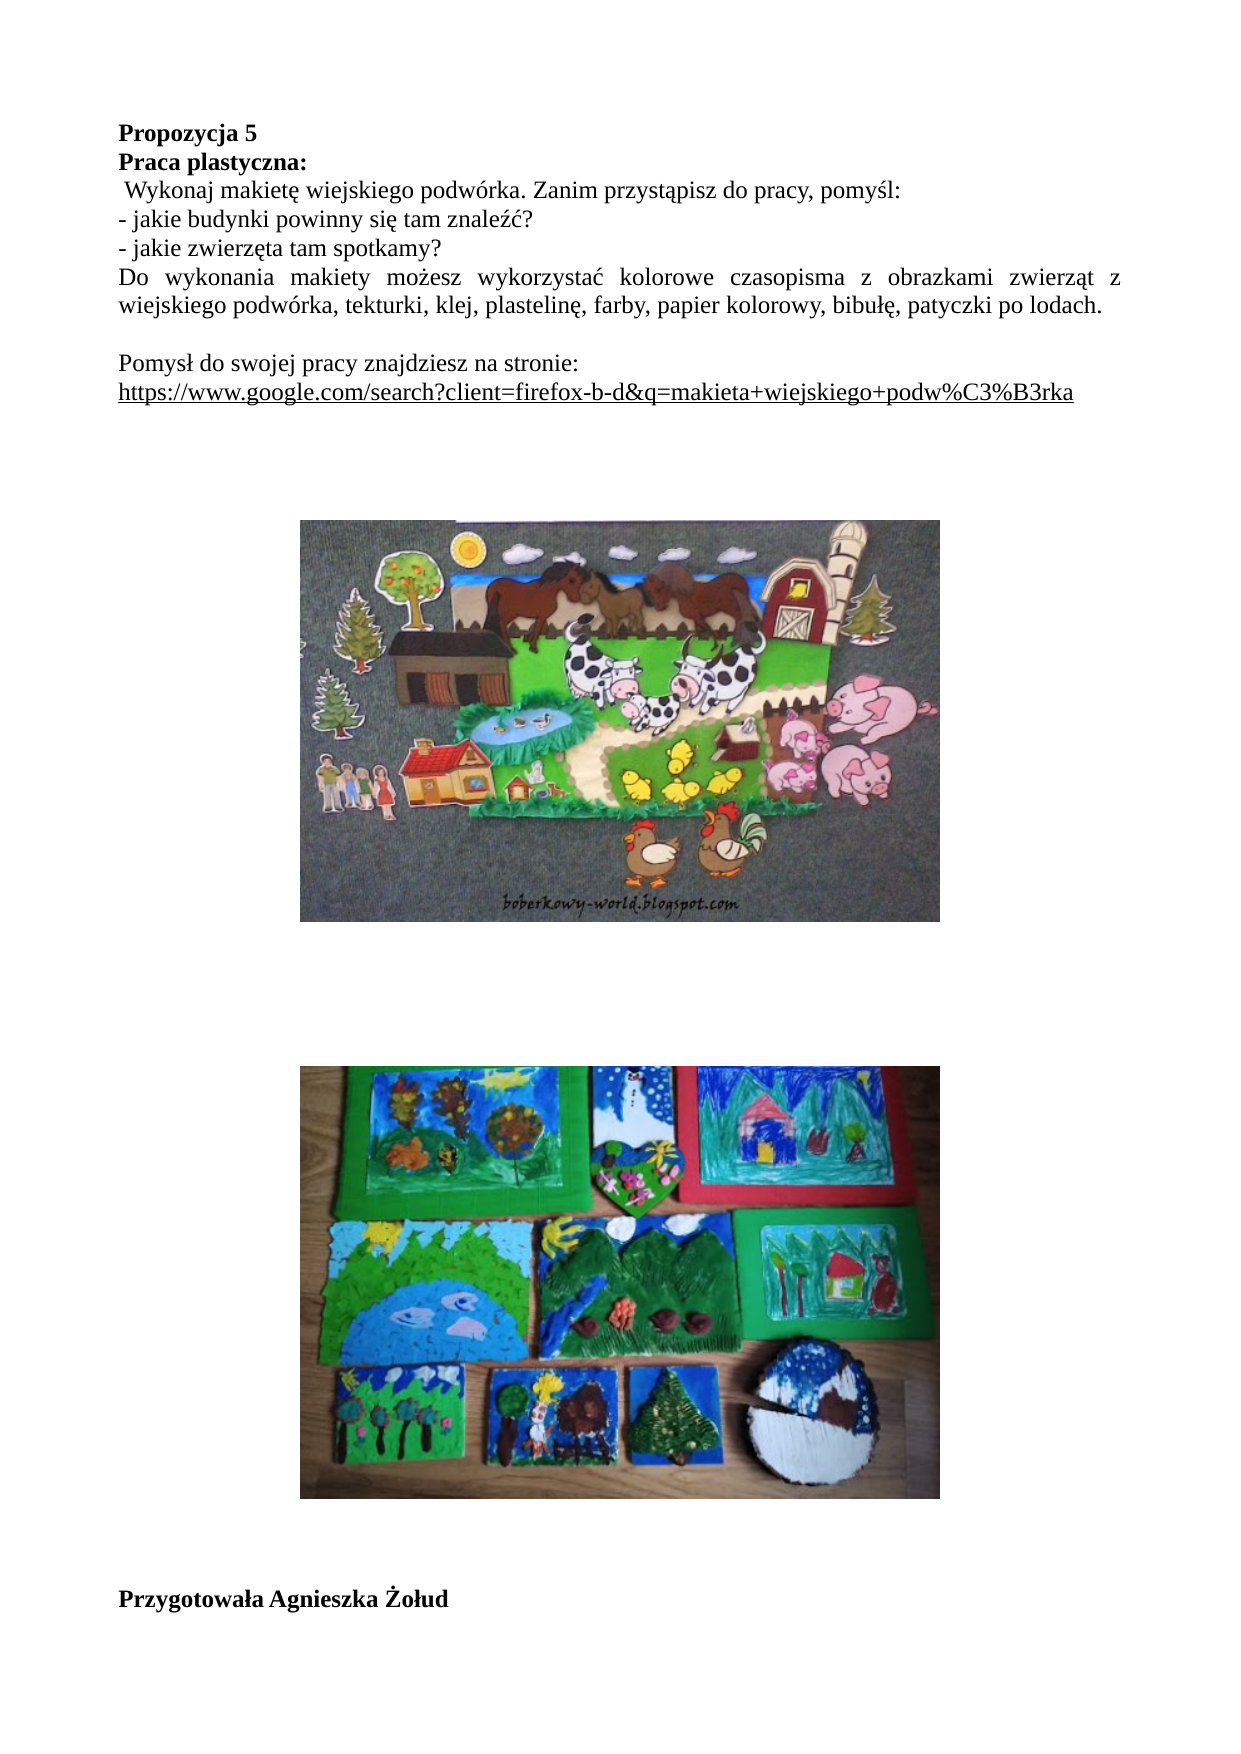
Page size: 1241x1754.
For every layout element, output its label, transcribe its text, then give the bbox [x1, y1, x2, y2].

text Praca plastyczna: [118, 147, 1122, 176]
text - jakie budynki powinny się tam znaleźć? [118, 204, 1122, 233]
text Do wykonania makiety możesz wykorzystać kolorowe czasopisma z obrazkami zwierząt z wiejskiego podwórka, tekturki, klej, plastelinę, farby, papier kolorowy, bibułę, patyczki po lodach. [118, 262, 1122, 319]
text - jakie zwierzęta tam spotkamy? [118, 233, 1122, 262]
text Przygotowała Agnieszka Żołud [118, 1584, 1122, 1613]
text Pomysł do swojej pracy znajdziesz na stronie: [118, 348, 1122, 377]
text https://www.google.com/search?client=firefox-b-d&q=makieta+wiejskiego+podw%C3%B3rka [118, 377, 1122, 406]
text Propozycja 5 [118, 118, 1122, 147]
text Wykonaj makietę wiejskiego podwórka. Zanim przystąpisz do pracy, pomyśl: [118, 176, 1122, 204]
